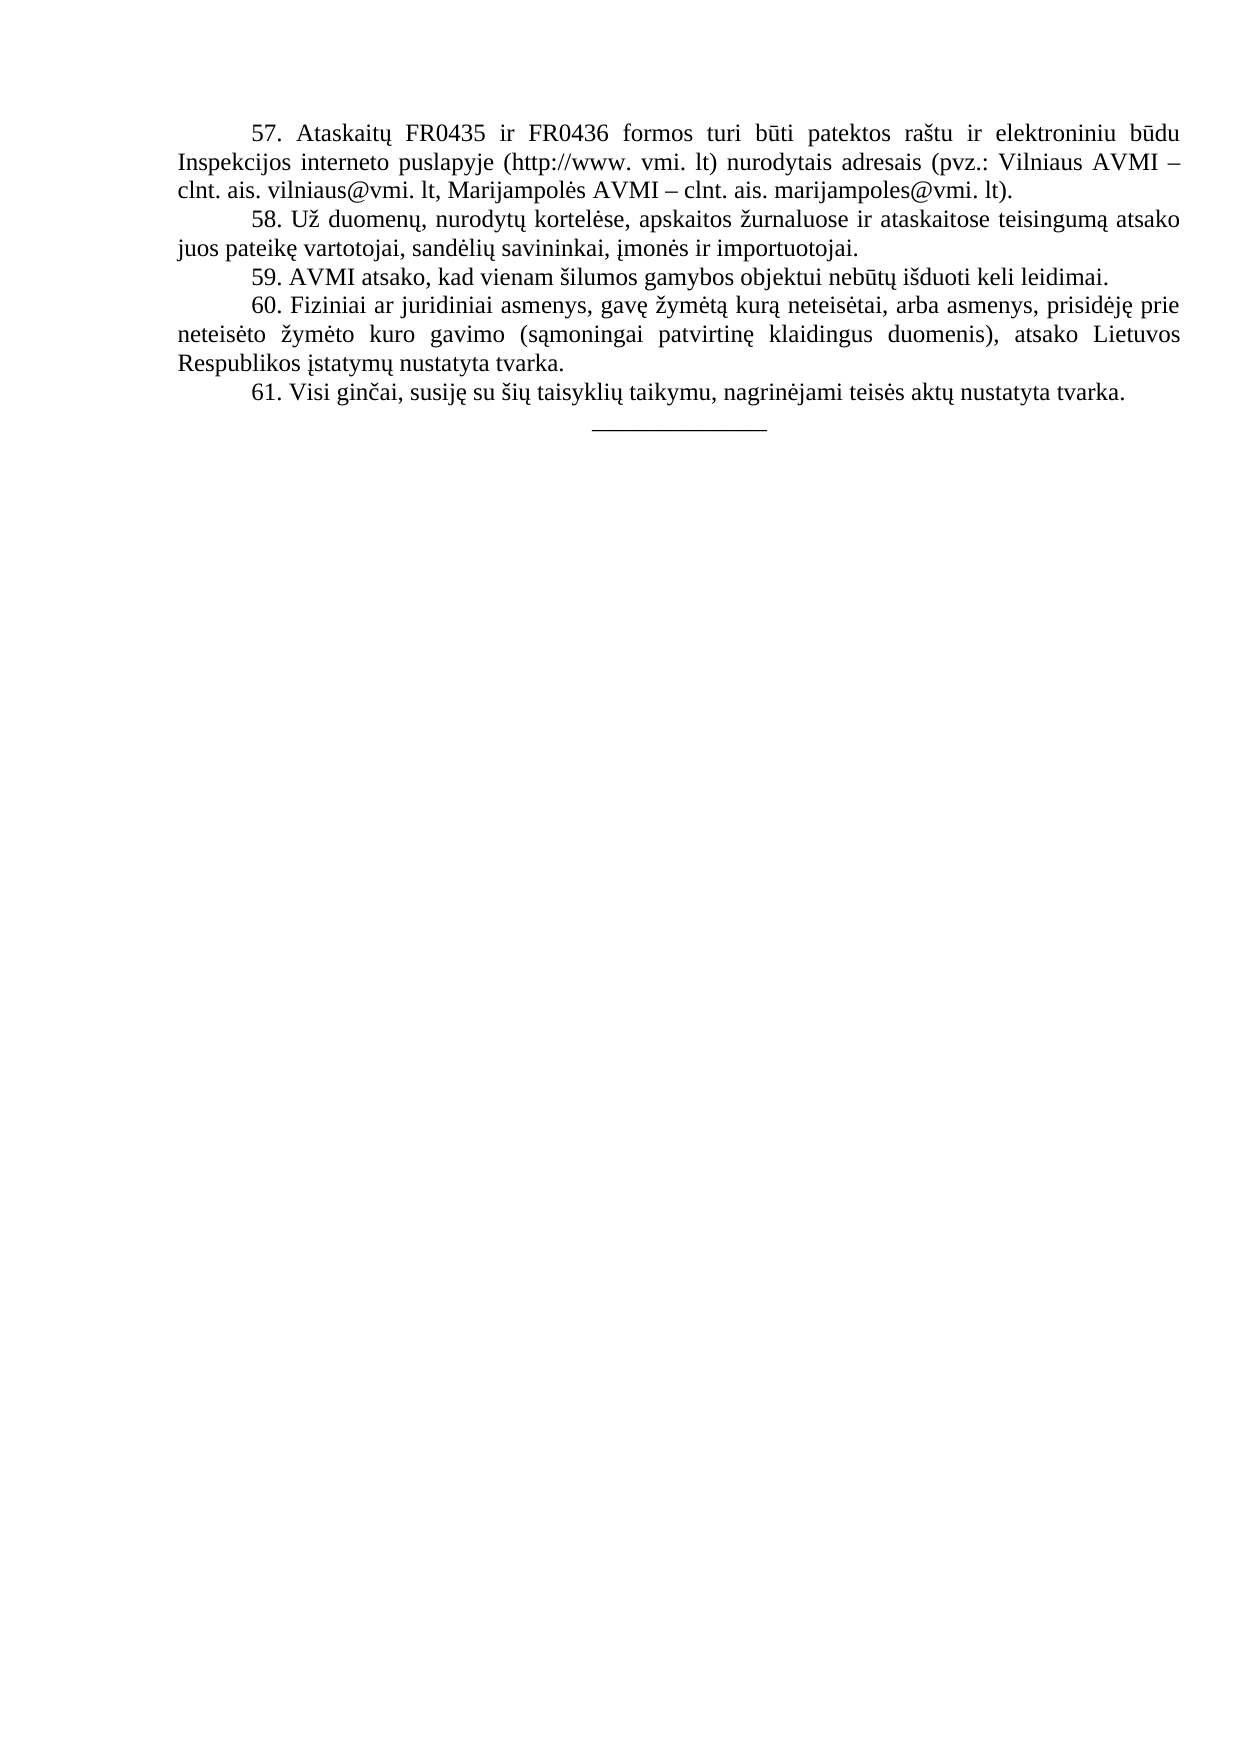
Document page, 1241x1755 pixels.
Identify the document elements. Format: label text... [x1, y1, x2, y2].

text ______________ [177, 406, 1181, 434]
text 59. AVMI atsako, kad vienam šilumos gamybos objektui nebūtų išduoti keli leidimai. [177, 262, 1181, 291]
text 58. Už duomenų, nurodytų kortelėse, apskaitos žurnaluose ir ataskaitose teisingumą atsako juos pateikę vartotojai, sandėlių savininkai, įmonės ir importuotojai. [177, 204, 1181, 262]
text 60. Fiziniai ar juridiniai asmenys, gavę žymėtą kurą neteisėtai, arba asmenys, prisidėję prie neteisėto žymėto kuro gavimo (sąmoningai patvirtinę klaidingus duomenis), atsako Lietuvos Respublikos įstatymų nustatyta tvarka. [177, 291, 1181, 377]
text 61. Visi ginčai, susiję su šių taisyklių taikymu, nagrinėjami teisės aktų nustatyta tvarka. [177, 377, 1181, 406]
text 57. Ataskaitų FR0435 ir FR0436 formos turi būti patektos raštu ir elektroniniu būdu Inspekcijos interneto puslapyje (http://www. vmi. lt) nurodytais adresais (pvz.: Vilniaus AVMI – clnt. ais. vilniaus@vmi. lt, Marijampolės AVMI – clnt. ais. marijampoles@vmi. lt). [177, 118, 1181, 204]
